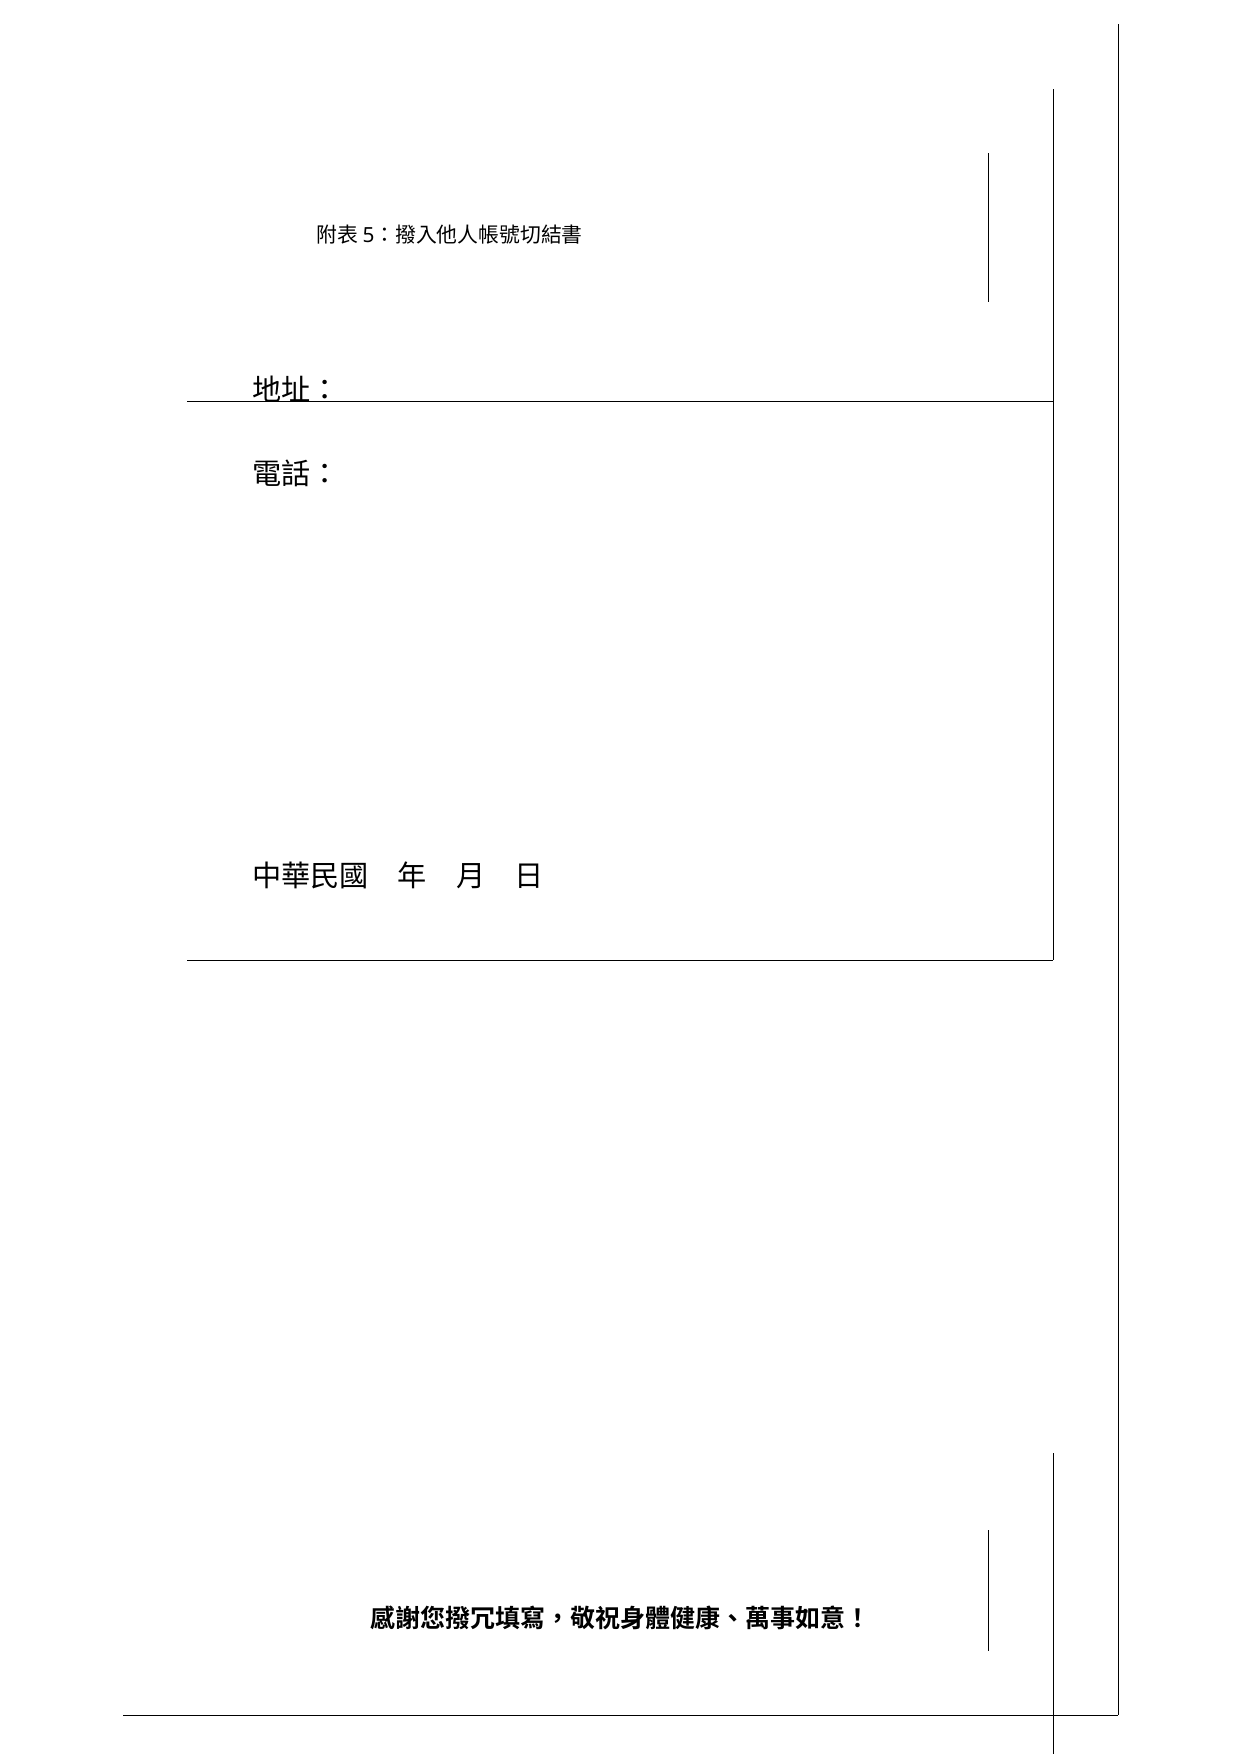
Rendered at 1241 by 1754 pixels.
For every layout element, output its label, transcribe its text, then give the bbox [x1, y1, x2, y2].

text 中華民國 年 月 日 [187, 788, 1053, 960]
text 地址： [187, 302, 1053, 386]
text 電話： [187, 386, 1053, 493]
